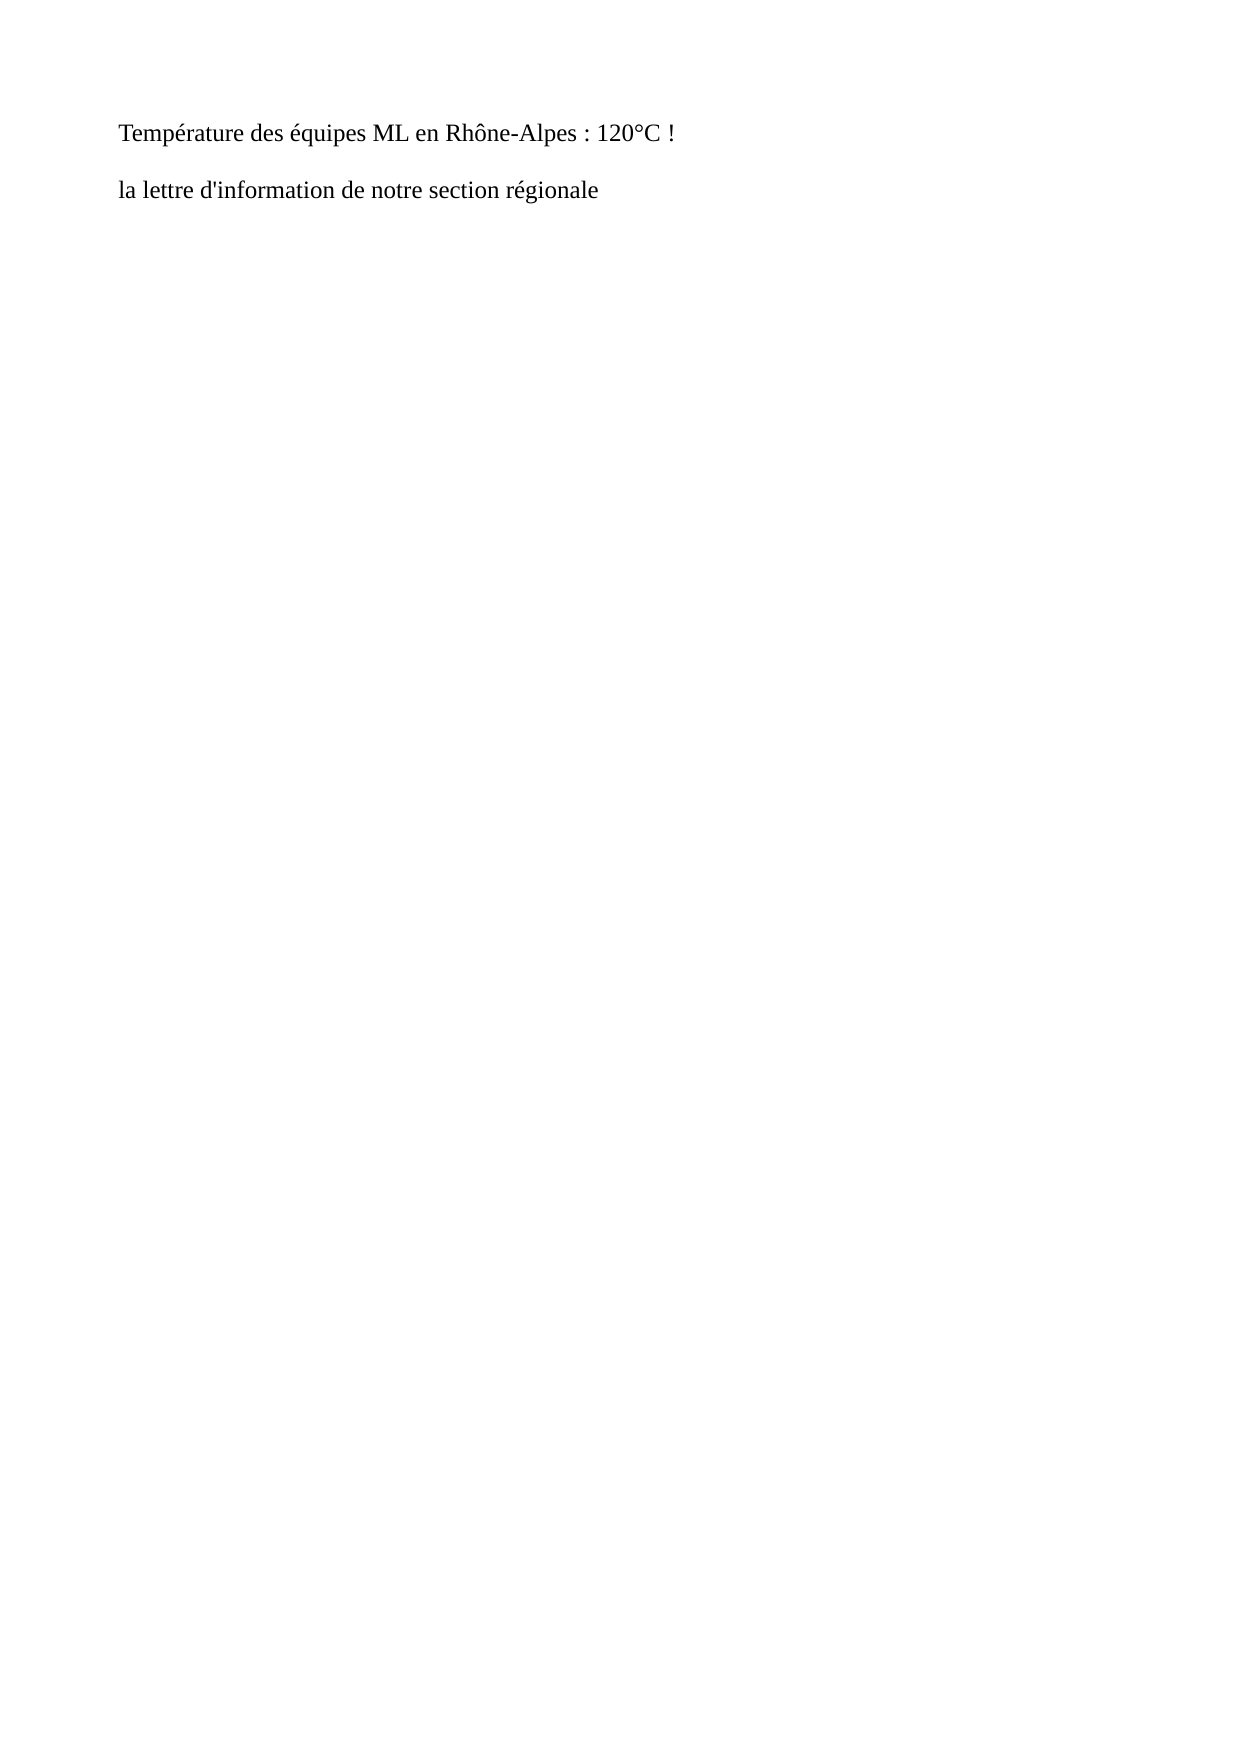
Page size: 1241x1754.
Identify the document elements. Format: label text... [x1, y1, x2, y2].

text Température des équipes ML en Rhône-Alpes : 120°C ! [118, 118, 1122, 147]
text la lettre d'information de notre section régionale [118, 176, 1122, 204]
